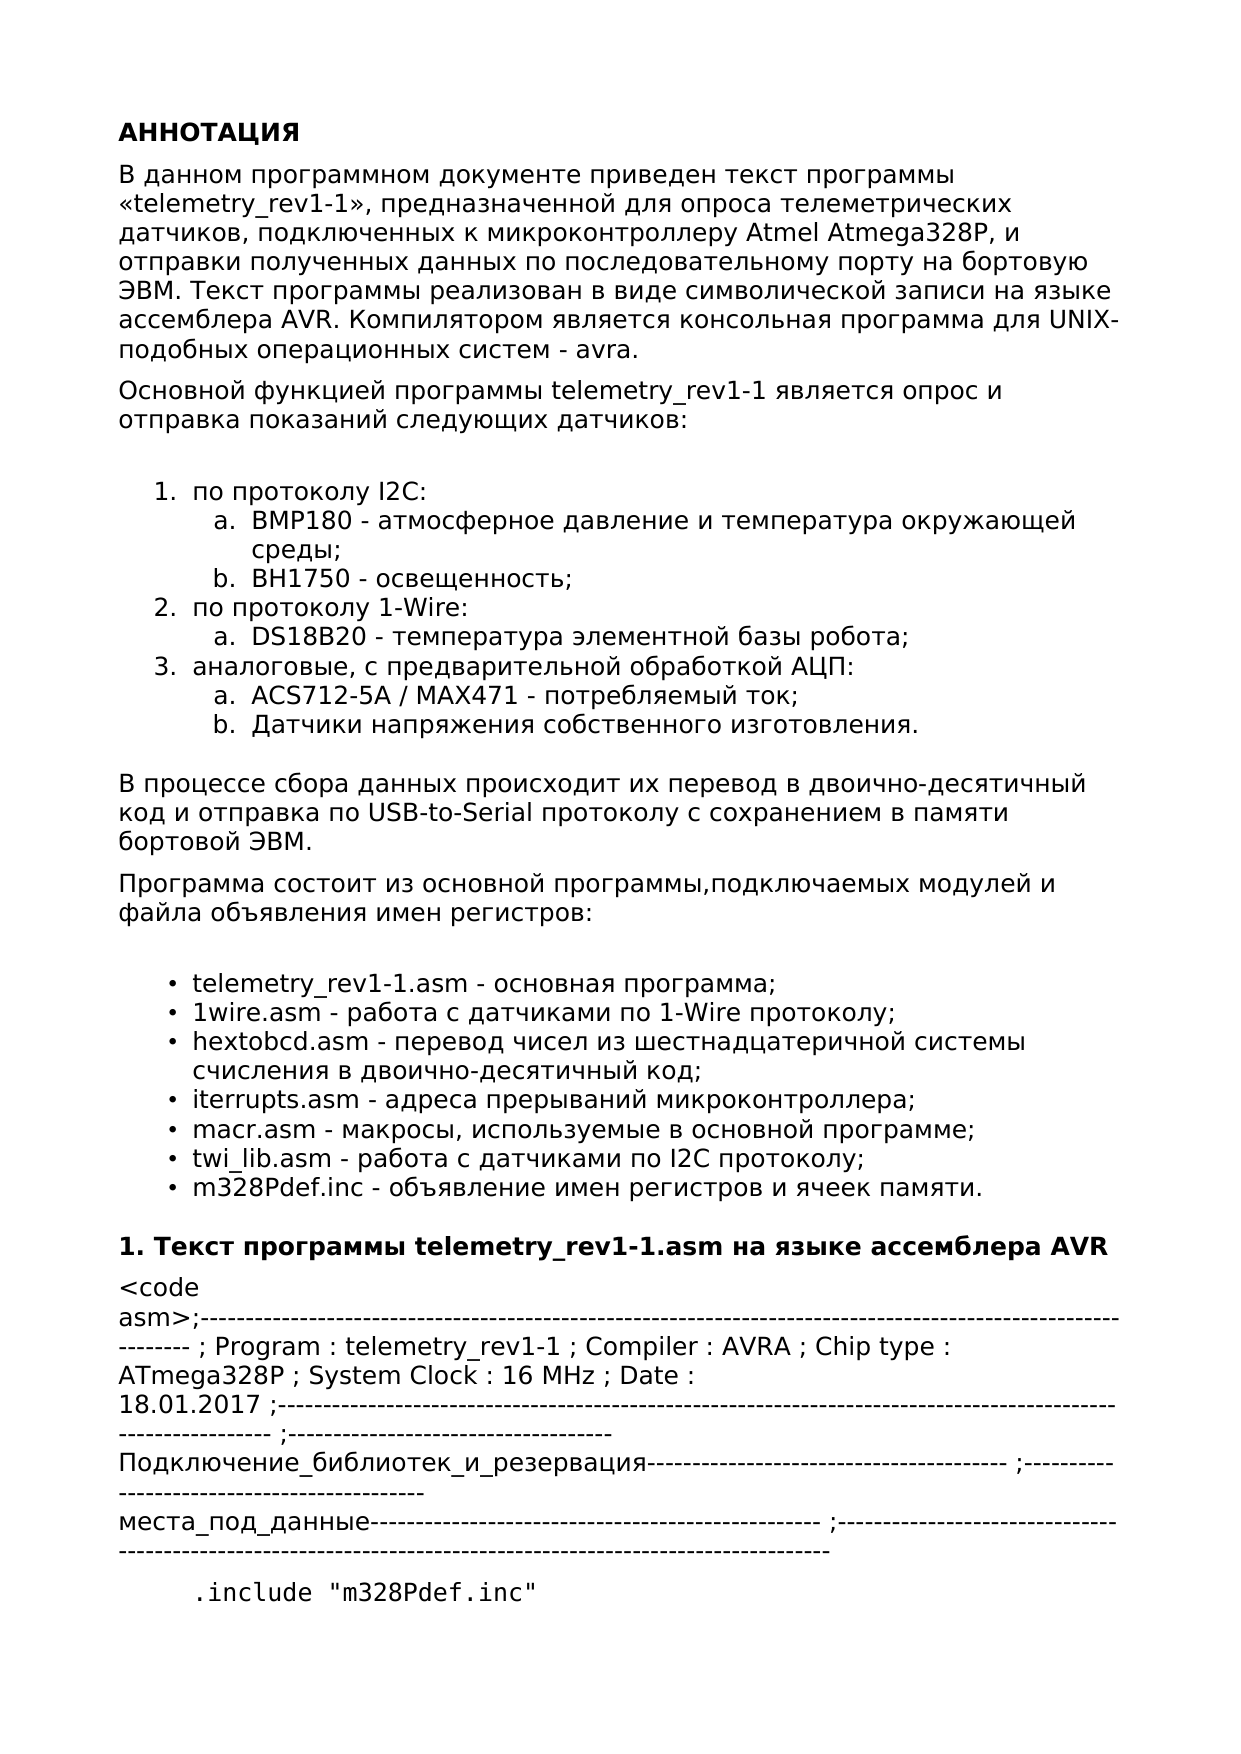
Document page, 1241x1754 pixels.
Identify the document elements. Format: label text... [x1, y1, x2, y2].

text <code asm>;-------------------------------------------------------------------------------------------------------------- ; Program : telemetry_rev1-1 ; Compiler : AVRA ; Chip type : ATmega328P ; System Clock : 16 MHz ; Date : 18.01.2017 ;-------------------------------------------------------------------------------------------------------------- ;------------------------------------Подключение_библиотек_и_резервация---------------------------------------- ;--------------------------------------------места_под_данные-------------------------------------------------- ;-------------------------------------------------------------------------------------------------------------- [118, 1273, 1122, 1565]
list hextobcd.asm - перевод чисел из шестнадцатеричной системы счисления в двоично-десятичный код; [177, 1027, 1122, 1086]
list macr.asm - макросы, используемые в основной программе; [177, 1115, 1122, 1144]
text АННОТАЦИЯ [118, 118, 1122, 147]
list DS18B20 - температура элементной базы робота; [236, 623, 1122, 652]
text 1. Текст программы telemetry_rev1-1.asm на языке ассемблера AVR [118, 1232, 1122, 1261]
list ACS712-5A / MAX471 - потребляемый ток; [236, 681, 1122, 710]
list BH1750 - освещенность; [236, 564, 1122, 593]
list по протоколу I2C: [177, 477, 1122, 506]
list 1wire.asm - работа с датчиками по 1-Wire протоколу; [177, 998, 1122, 1027]
text Программа состоит из основной программы,подключаемых модулей и файла объявления имен регистров: [118, 869, 1122, 927]
text В данном программном документе приведен текст программы «telemetry_rev1-1», предназначенной для опроса телеметрических датчиков, подключенных к микроконтроллеру Atmel Atmega328P, и отправки полученных данных по последовательному порту на бортовую ЭВМ. Текст программы реализован в виде символической записи на языке ассемблера AVR. Компилятором является консольная программа для UNIX-подобных операционных систем - avra. [118, 160, 1122, 364]
list twi_lib.asm - работа с датчиками по I2C протоколу; [177, 1144, 1122, 1173]
text В процессе сбора данных происходит их перевод в двоично-десятичный код и отправка по USB-to-Serial протоколу с сохранением в памяти бортовой ЭВМ. [118, 769, 1122, 856]
list аналоговые, с предварительной обработкой АЦП: [177, 652, 1122, 681]
text Основной функцией программы telemetry_rev1-1 является опрос и отправка показаний следующих датчиков: [118, 376, 1122, 435]
list m328Pdef.inc - объявление имен регистров и ячеек памяти. [177, 1173, 1122, 1202]
list по протоколу 1-Wire: [177, 593, 1122, 623]
list telemetry_rev1-1.asm - основная программа; [177, 969, 1122, 998]
list BMP180 - атмосферное давление и температура окружающей среды; [236, 506, 1122, 564]
list Датчики напряжения собственного изготовления. [236, 710, 1122, 739]
list iterrupts.asm - адреса прерываний микроконтроллера; [177, 1086, 1122, 1115]
text .include "m328Pdef.inc" [118, 1578, 1122, 1607]
